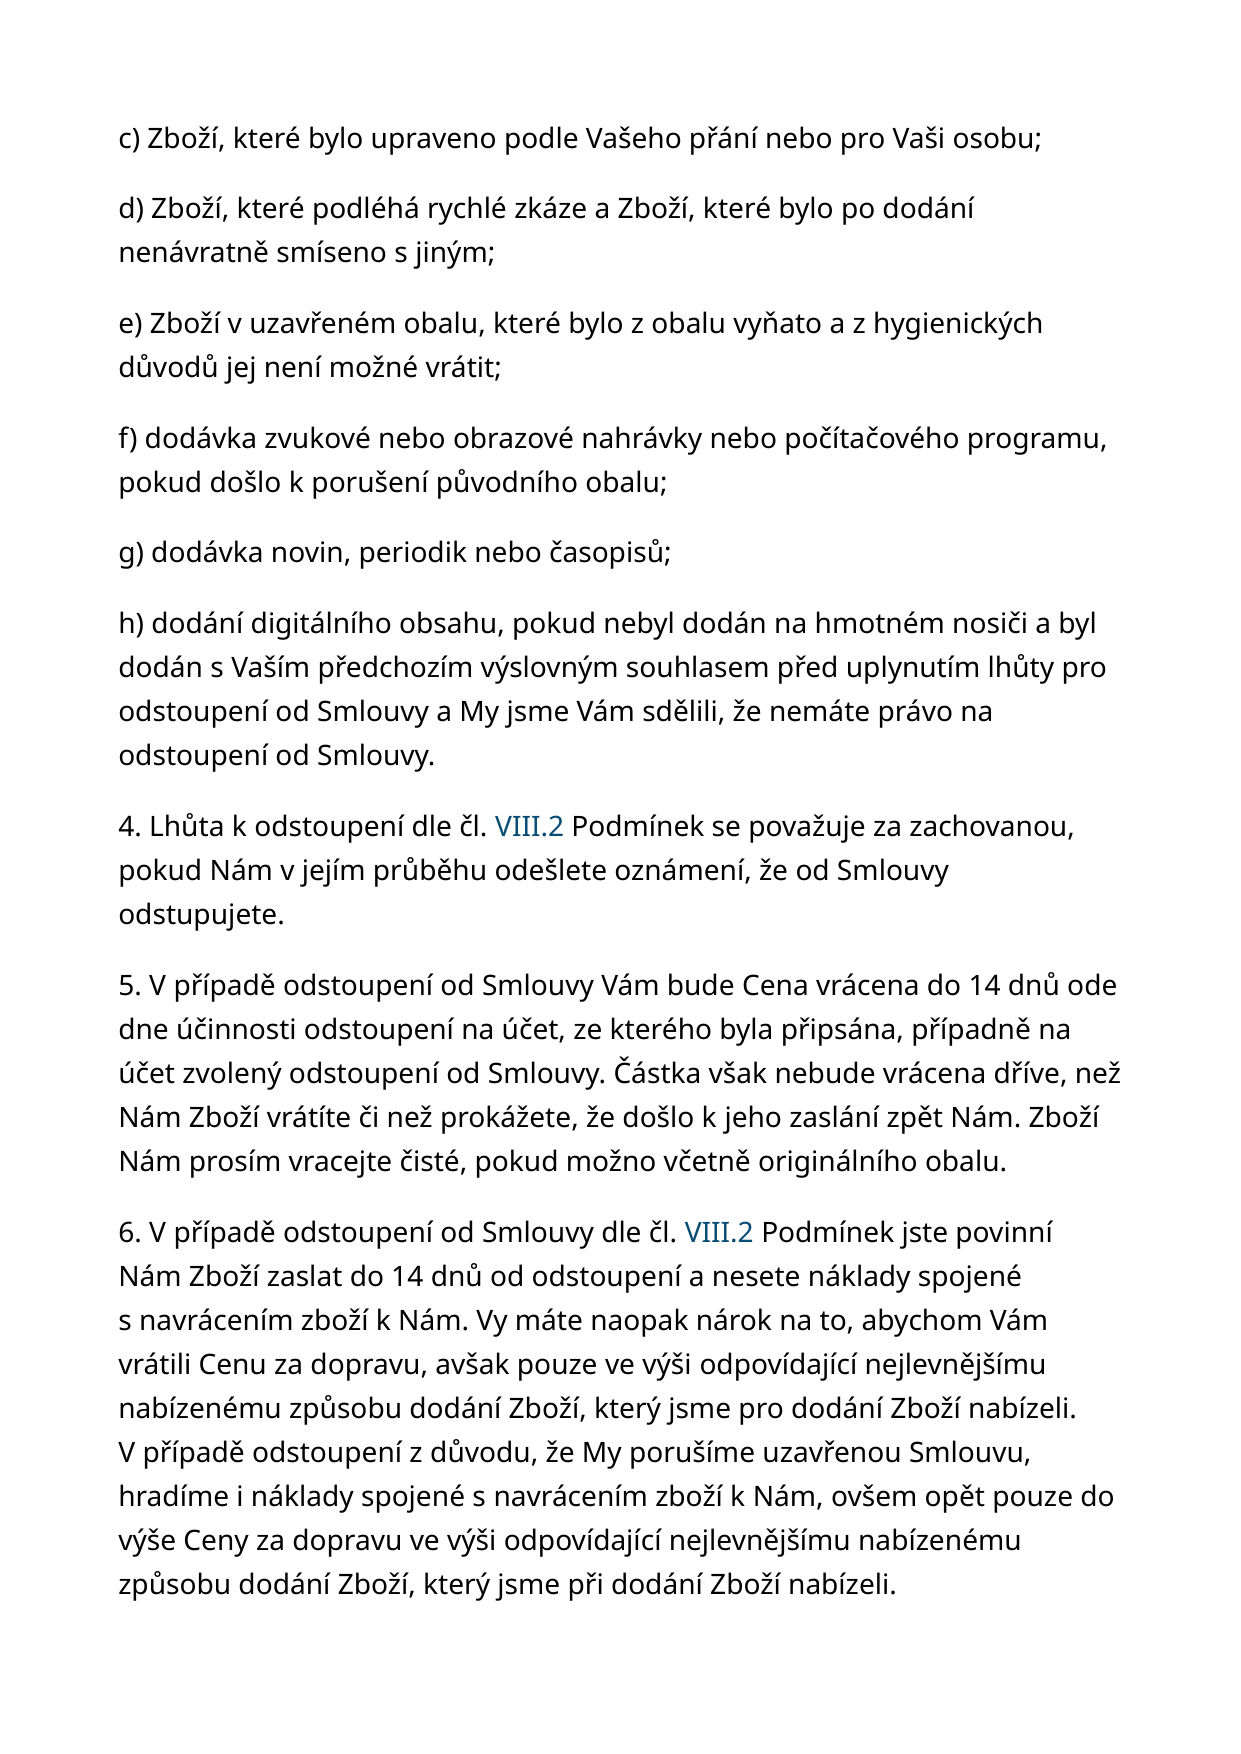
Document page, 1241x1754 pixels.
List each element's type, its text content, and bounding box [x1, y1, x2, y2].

text 6. V případě odstoupení od Smlouvy dle čl. VIII.2 Podmínek jste povinní Nám Zboží zaslat do 14 dnů od odstoupení a nesete náklady spojené s navrácením zboží k Nám. Vy máte naopak nárok na to, abychom Vám vrátili Cenu za dopravu, avšak pouze ve výši odpovídající nejlevnějšímu nabízenému způsobu dodání Zboží, který jsme pro dodání Zboží nabízeli. V případě odstoupení z důvodu, že My porušíme uzavřenou Smlouvu, hradíme i náklady spojené s navrácením zboží k Nám, ovšem opět pouze do výše Ceny za dopravu ve výši odpovídající nejlevnějšímu nabízenému způsobu dodání Zboží, který jsme při dodání Zboží nabízeli. [118, 1212, 1122, 1603]
text g) dodávka novin, periodik nebo časopisů; [118, 533, 1122, 571]
text e) Zboží v uzavřeném obalu, které bylo z obalu vyňato a z hygienických důvodů jej není možné vrátit; [118, 303, 1122, 386]
text h) dodání digitálního obsahu, pokud nebyl dodán na hmotném nosiči a byl dodán s Vaším předchozím výslovným souhlasem před uplynutím lhůty pro odstoupení od Smlouvy a My jsme Vám sdělili, že nemáte právo na odstoupení od Smlouvy. [118, 603, 1122, 774]
text d) Zboží, které podléhá rychlé zkáze a Zboží, které bylo po dodání nenávratně smíseno s jiným; [118, 189, 1122, 271]
text 5. V případě odstoupení od Smlouvy Vám bude Cena vrácena do 14 dnů ode dne účinnosti odstoupení na účet, ze kterého byla připsána, případně na účet zvolený odstoupení od Smlouvy. Částka však nebude vrácena dříve, než Nám Zboží vrátíte či než prokážete, že došlo k jeho zaslání zpět Nám. Zboží Nám prosím vracejte čisté, pokud možno včetně originálního obalu. [118, 965, 1122, 1179]
text 4. Lhůta k odstoupení dle čl. VIII.2 Podmínek se považuje za zachovanou, pokud Nám v jejím průběhu odešlete oznámení, že od Smlouvy odstupujete. [118, 806, 1122, 933]
text c) Zboží, které bylo upraveno podle Vašeho přání nebo pro Vaši osobu; [118, 118, 1122, 156]
text f) dodávka zvukové nebo obrazové nahrávky nebo počítačového programu, pokud došlo k porušení původního obalu; [118, 418, 1122, 501]
